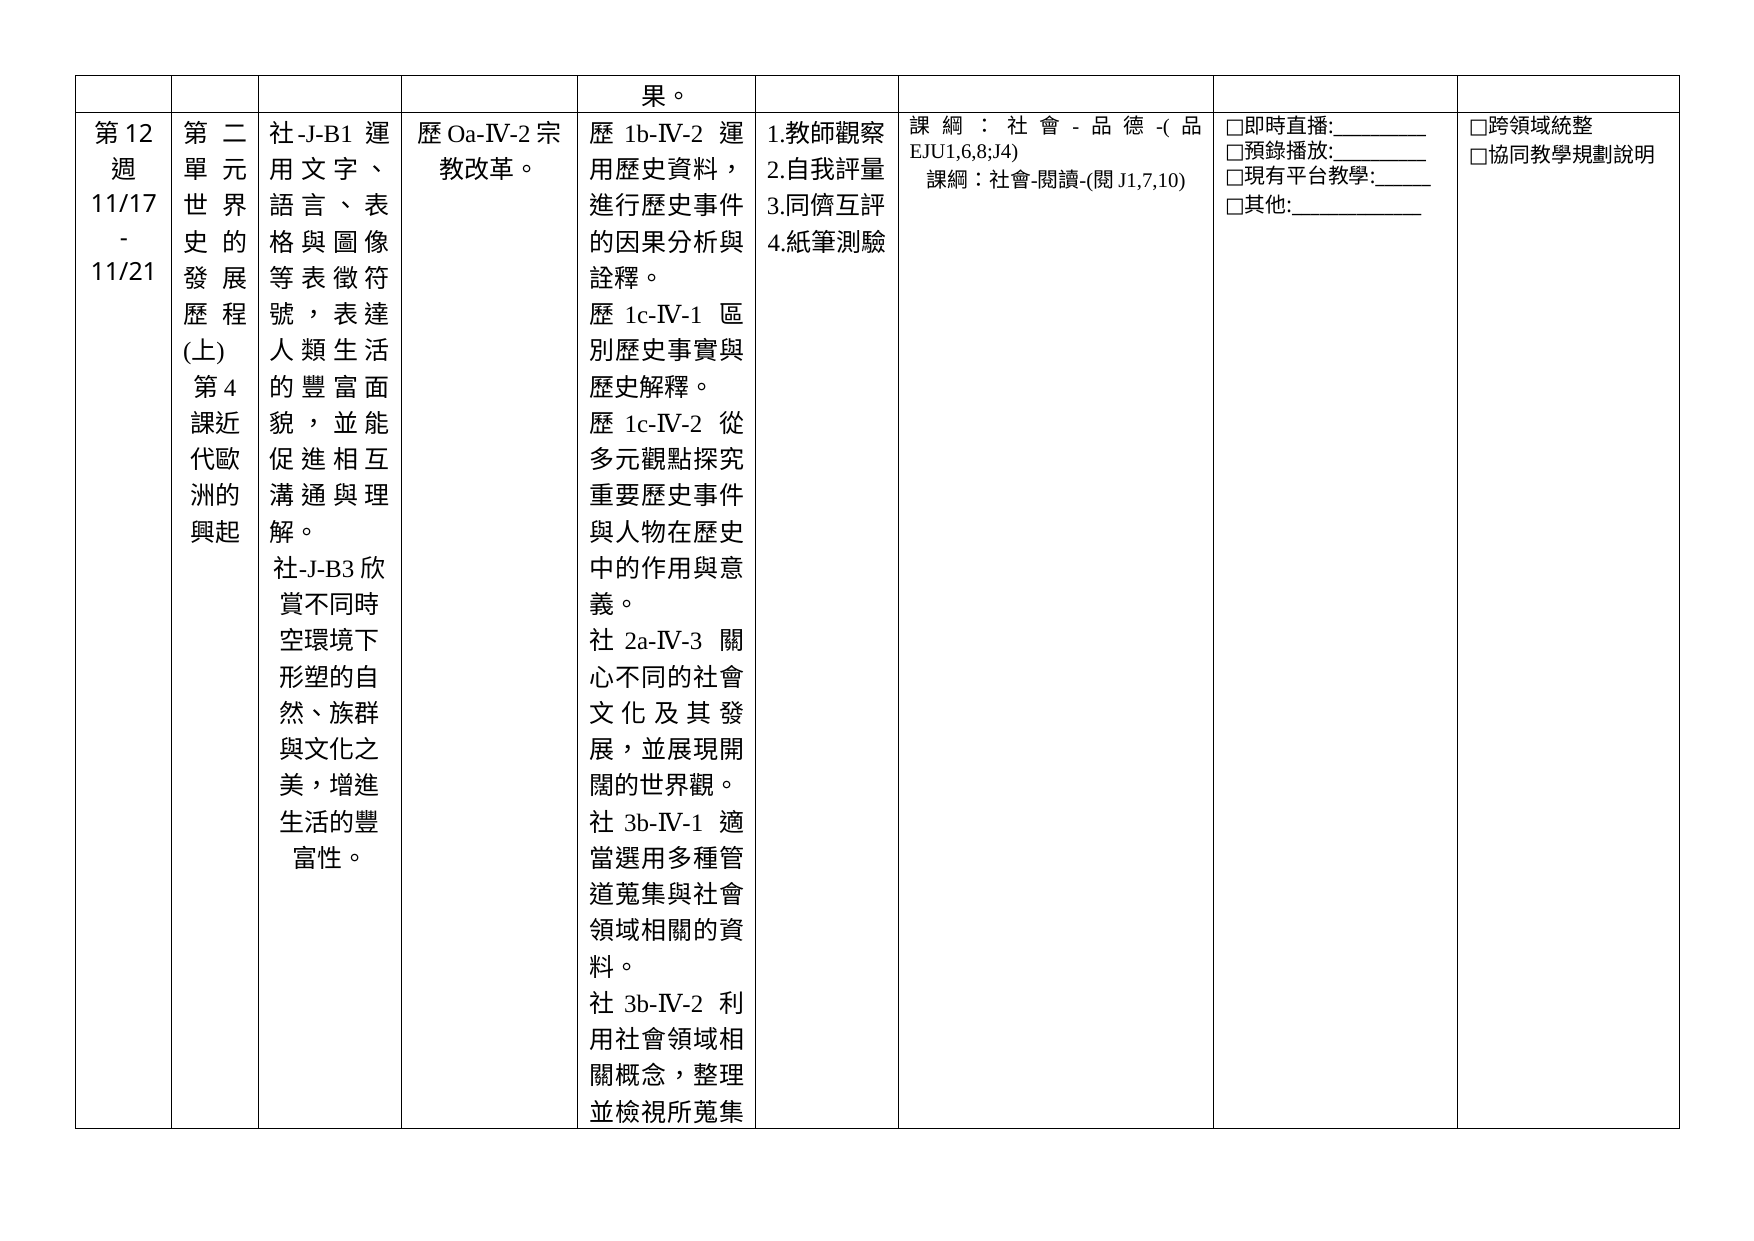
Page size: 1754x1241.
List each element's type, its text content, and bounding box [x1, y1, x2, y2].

table_cell [402, 76, 577, 112]
table_cell [1214, 76, 1457, 112]
table_cell □跨領域統整 □協同教學規劃說明 [1458, 113, 1679, 1128]
table_cell [899, 76, 1213, 112]
table_cell [259, 76, 401, 112]
table_cell [76, 76, 171, 112]
table_cell 課綱：社會-品德-(品EJU1,6,8;J4) 課綱：社會-閱讀-(閱J1,7,10) [899, 113, 1213, 1128]
table_cell 歷1b-Ⅳ-2 運用歷史資料，進行歷史事件的因果分析與詮釋。 歷1c-Ⅳ-1 區別歷史事實與歷史解釋。 歷1c-Ⅳ-2 從多元觀點探究重要歷史事件與人物在歷史中的作用與意義。 社2a-Ⅳ-3 關心不同的社會文化及其發展，並展現開闊的世界觀。 社3b-Ⅳ-1 適當選用多種管道蒐集與社會領域相關的資料。 社3b-Ⅳ-2 利用社會領域相關概念，整理並檢視所蒐集 [578, 113, 755, 1128]
table_cell 1.教師觀察 2.自我評量 3.同儕互評 4.紙筆測驗 [756, 113, 898, 1128]
table_cell 第二單元 世界史的發展歷程(上) 第4課近代歐洲的興起 [172, 113, 258, 1128]
table_cell [756, 76, 898, 112]
table_cell [1458, 76, 1679, 112]
table_cell 歷Oa-Ⅳ-2 宗教改革。 [402, 113, 577, 1128]
table_cell [172, 76, 258, 112]
table_cell 社-J-B1 運用文字、語言、表格與圖像等表徵符號，表達人類生活的豐富面貌，並能促進相互溝通與理解。 社-J-B3 欣賞不同時空環境下形塑的自然、族群與文化之美，增進生活的豐富性。 [259, 113, 401, 1128]
table_cell 第12週 11/17-11/21 [76, 113, 171, 1128]
table_cell 果。 [578, 76, 755, 112]
table_cell □即時直播:__________ □預錄播放:__________ □現有平台教學:______ □其他:______________ [1214, 113, 1457, 1128]
